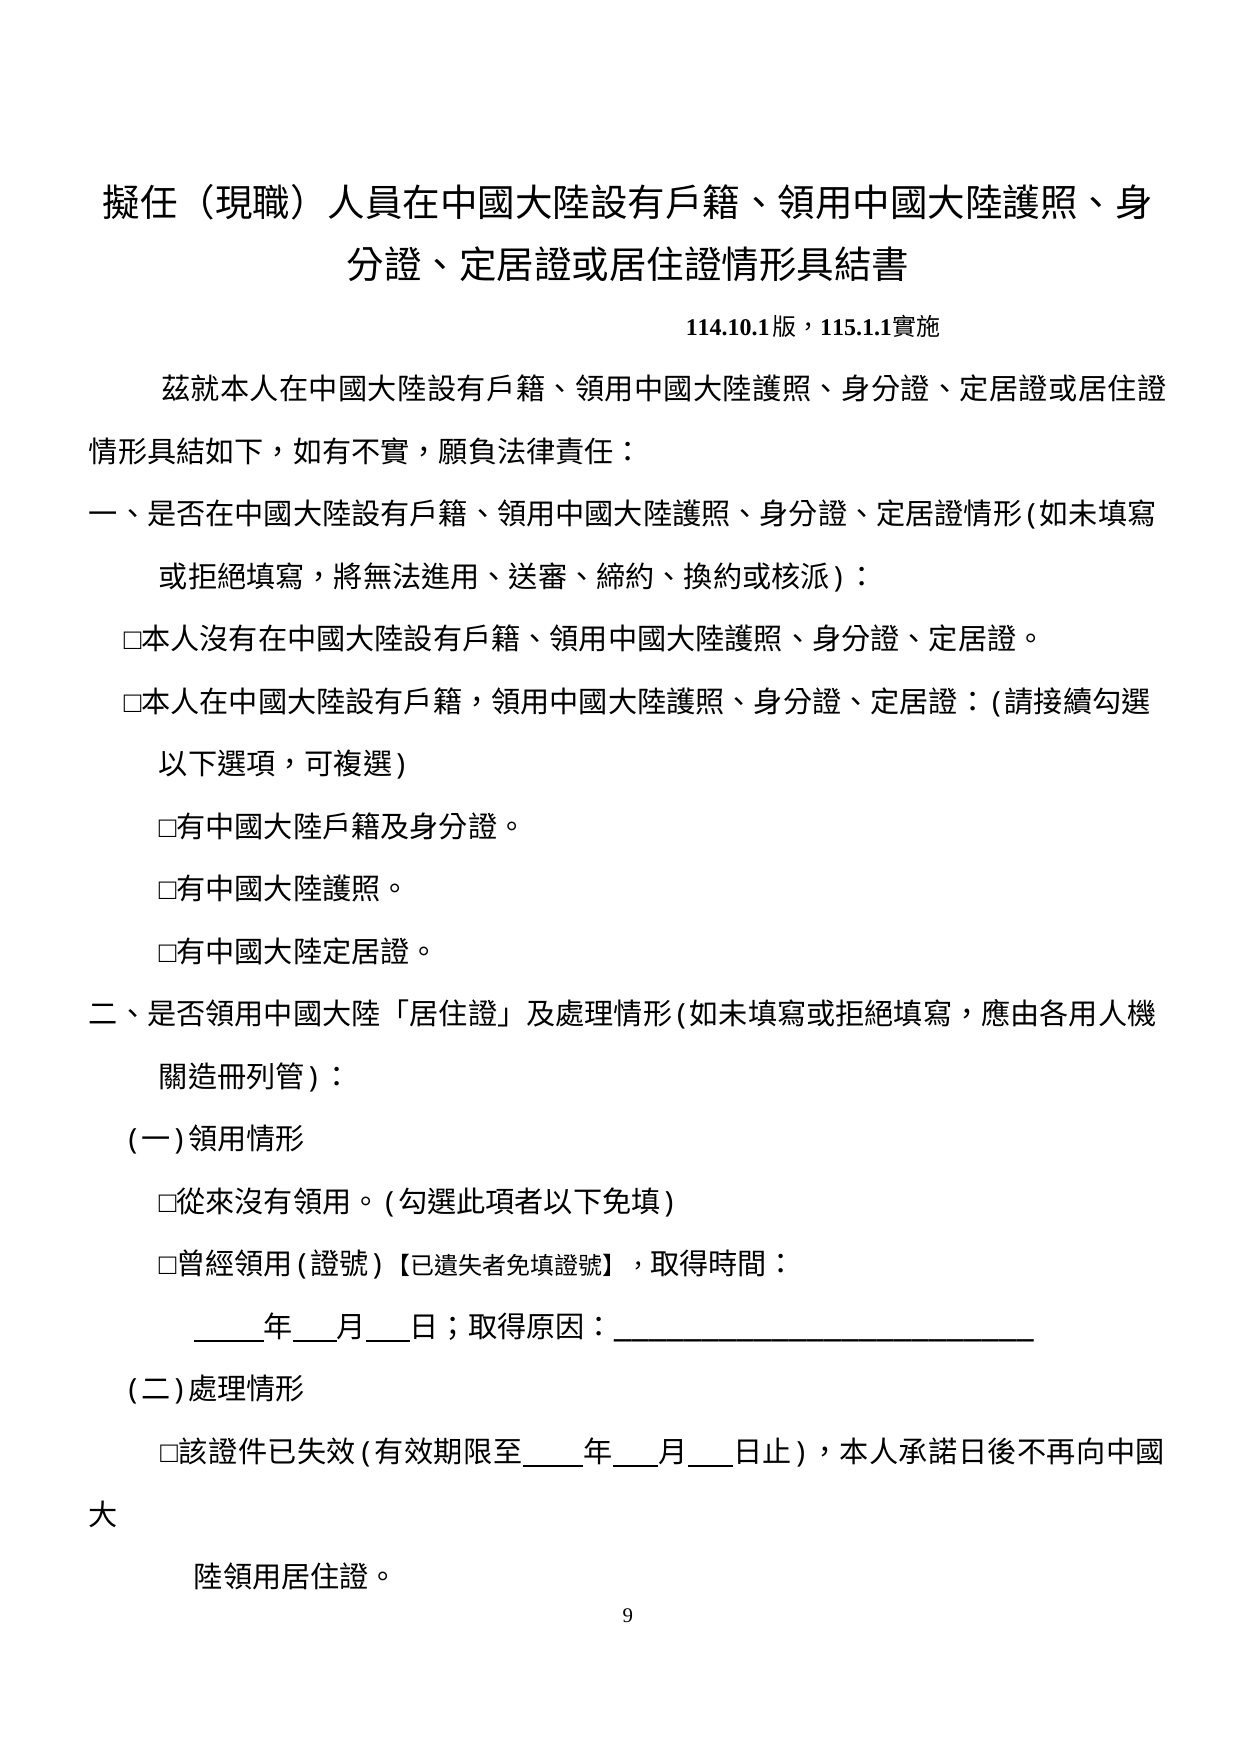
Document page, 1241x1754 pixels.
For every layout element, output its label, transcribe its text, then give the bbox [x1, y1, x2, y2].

text 114.10.1版，115.1.1實施 [59, 283, 1167, 346]
text 二、是否領用中國大陸「居住證」及處理情形(如未填寫或拒絕填寫，應由各用人機 [89, 971, 1167, 1033]
text □曾經領用(證號)【已遺失者免填證號】，取得時間： [89, 1221, 1167, 1283]
text 以下選項，可複選) [89, 721, 1167, 783]
text □本人在中國大陸設有戶籍，領用中國大陸護照、身分證、定居證：(請接續勾選 [89, 658, 1167, 721]
text □有中國大陸定居證。 [89, 908, 1167, 971]
text 年 月 日；取得原因：________________________ [89, 1283, 1167, 1346]
text 擬任（現職）人員在中國大陸設有戶籍、領用中國大陸護照、身分證、定居證或居住證情形具結書 [89, 158, 1167, 283]
text □有中國大陸戶籍及身分證。 [89, 783, 1167, 846]
text 或拒絕填寫，將無法進用、送審、締約、換約或核派)： [89, 533, 1167, 596]
text □該證件已失效(有效期限至 年 月 日止)，本人承諾日後不再向中國大 [89, 1408, 1167, 1533]
text (二)處理情形 [89, 1346, 1167, 1408]
text □從來沒有領用。(勾選此項者以下免填) [89, 1158, 1167, 1221]
text 關造冊列管)： [89, 1033, 1167, 1096]
text (一)領用情形 [89, 1096, 1167, 1158]
text 陸領用居住證。 [89, 1533, 1167, 1596]
text 一、是否在中國大陸設有戶籍、領用中國大陸護照、身分證、定居證情形(如未填寫 [89, 471, 1167, 533]
text 茲就本人在中國大陸設有戶籍、領用中國大陸護照、身分證、定居證或居住證情形具結如下，如有不實，願負法律責任： [89, 346, 1167, 471]
text □本人沒有在中國大陸設有戶籍、領用中國大陸護照、身分證、定居證。 [89, 596, 1167, 658]
text □有中國大陸護照。 [89, 846, 1167, 908]
